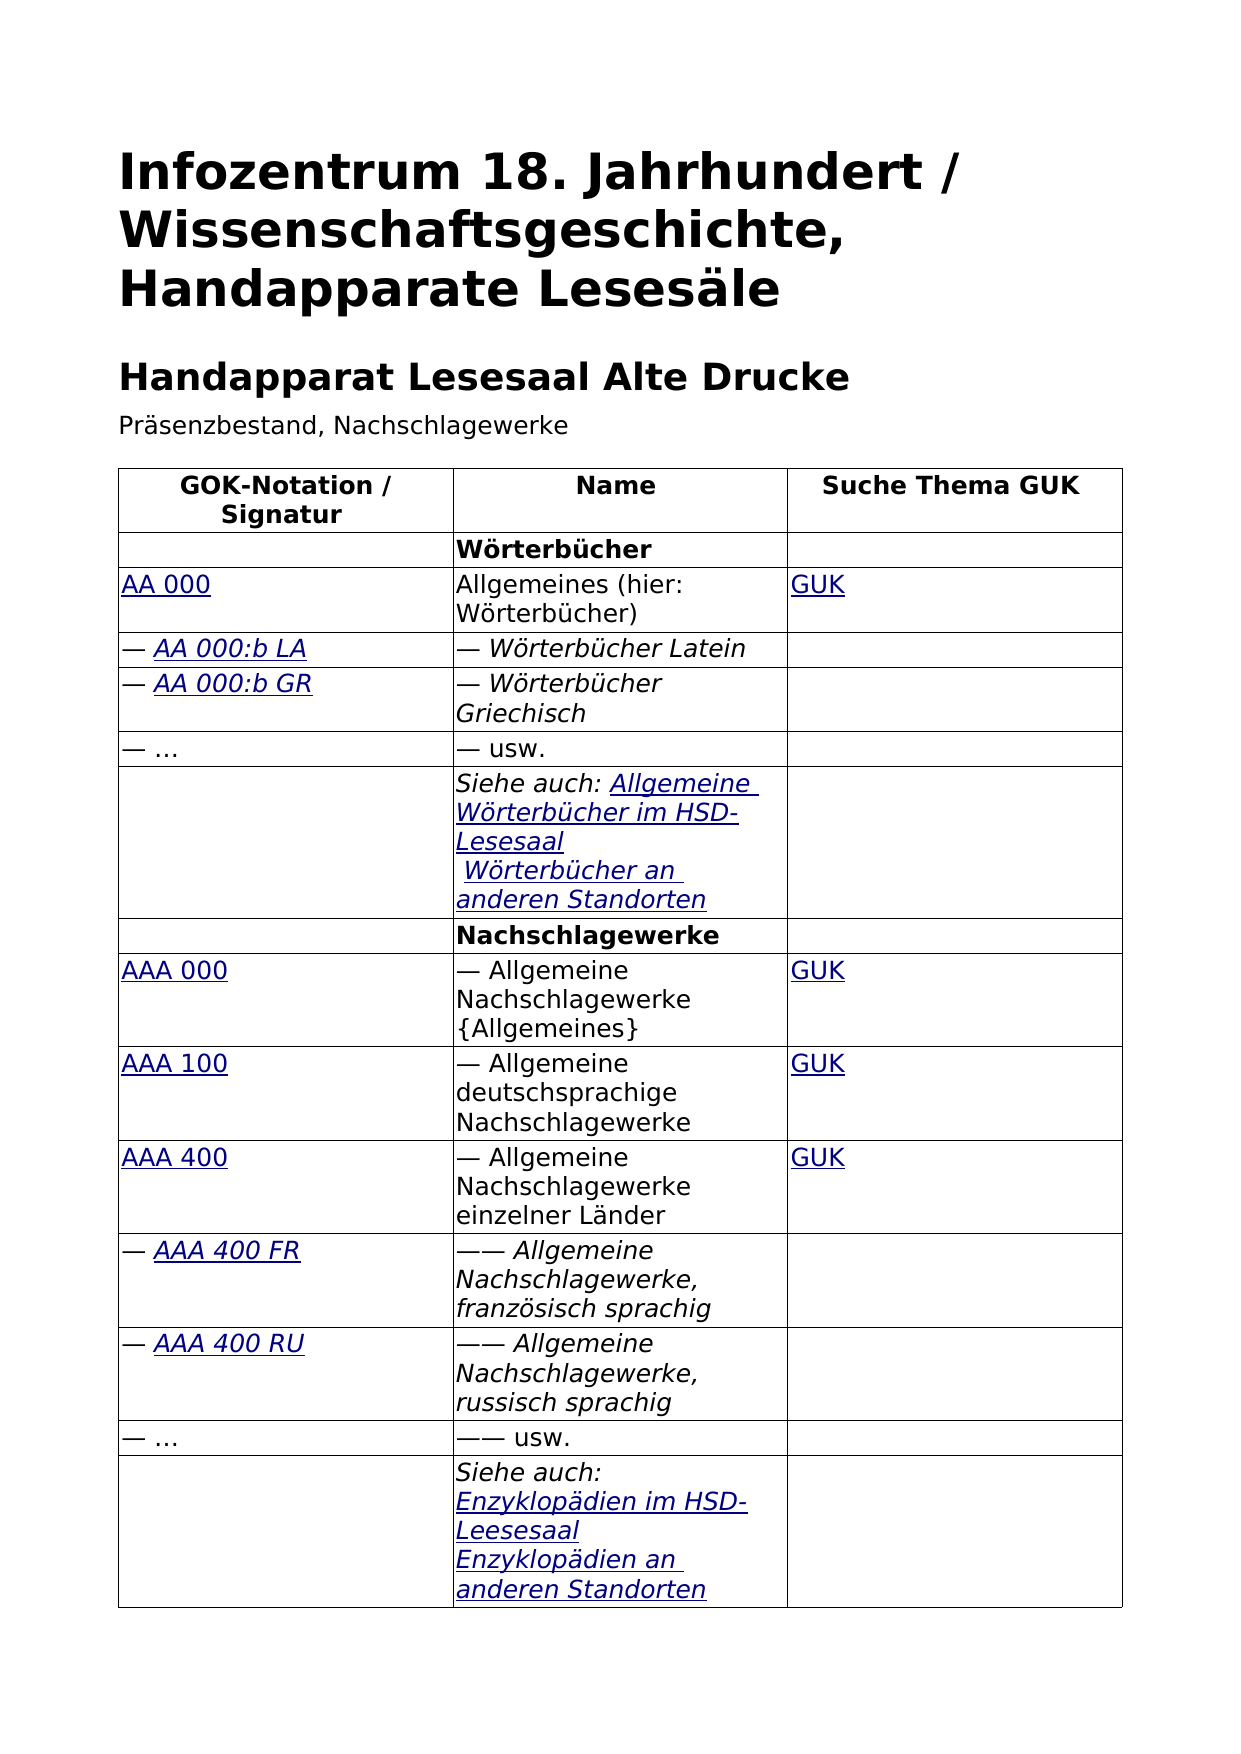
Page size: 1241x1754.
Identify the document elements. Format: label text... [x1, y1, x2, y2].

table_cell [788, 1234, 1122, 1327]
table_cell —— Allgemeine Nachschlagewerke, französisch sprachig [454, 1234, 787, 1327]
table_cell [119, 767, 453, 918]
table_cell —— usw. [454, 1421, 787, 1455]
table_cell [788, 1456, 1122, 1607]
table_cell [788, 633, 1122, 667]
table_cell Wörterbücher [454, 533, 787, 567]
table_cell Siehe auch: Allgemeine Wörterbücher im HSD-Lesesaal Wörterbücher an anderen Standorten [454, 767, 787, 918]
table_cell [788, 732, 1122, 766]
table_cell [119, 919, 453, 953]
table_cell — Allgemeine deutschsprachige Nachschlagewerke [454, 1047, 787, 1140]
table_cell — Wörterbücher Latein [454, 633, 787, 667]
table_cell — Wörterbücher Griechisch [454, 668, 787, 731]
table_cell — AAA 400 FR [119, 1234, 453, 1327]
table_cell [788, 668, 1122, 731]
table_cell [788, 919, 1122, 953]
table_cell GUK [788, 568, 1122, 632]
table_cell — … [119, 732, 453, 766]
table_cell — Allgemeine Nachschlagewerke {Allgemeines} [454, 954, 787, 1046]
table_header GOK-Notation / Signatur [119, 469, 453, 532]
table_cell [119, 533, 453, 567]
table_cell [788, 533, 1122, 567]
table_cell Nachschlagewerke [454, 919, 787, 953]
table_cell — AA 000:b LA [119, 633, 453, 667]
table_cell Siehe auch: Enzyklopädien im HSD-Leesesaal Enzyklopädien an anderen Standorten [454, 1456, 787, 1607]
table_cell — Allgemeine Nachschlagewerke einzelner Länder [454, 1141, 787, 1233]
table_header Name [454, 469, 787, 532]
text Präsenzbestand, Nachschlagewerke [118, 411, 1122, 441]
table_cell GUK [788, 954, 1122, 1046]
table_cell GUK [788, 1141, 1122, 1233]
table_cell AAA 400 [119, 1141, 453, 1233]
table_cell — AAA 400 RU [119, 1328, 453, 1420]
table_cell AAA 000 [119, 954, 453, 1046]
table_cell Allgemeines (hier: Wörterbücher) [454, 568, 787, 632]
subtitle Handapparat Lesesaal Alte Drucke [118, 355, 1122, 399]
table_cell — AA 000:b GR [119, 668, 453, 731]
table_cell [788, 767, 1122, 918]
table_cell [788, 1421, 1122, 1455]
table_cell AAA 100 [119, 1047, 453, 1140]
subtitle Infozentrum 18. Jahrhundert / Wissenschaftsgeschichte, Handapparate Lesesäle [118, 143, 1122, 318]
table_cell AA 000 [119, 568, 453, 632]
table_cell —— Allgemeine Nachschlagewerke, russisch sprachig [454, 1328, 787, 1420]
table_cell GUK [788, 1047, 1122, 1140]
table_cell [788, 1328, 1122, 1420]
table_cell — usw. [454, 732, 787, 766]
table_cell [119, 1456, 453, 1607]
table_cell — … [119, 1421, 453, 1455]
table_header Suche Thema GUK [788, 469, 1122, 532]
